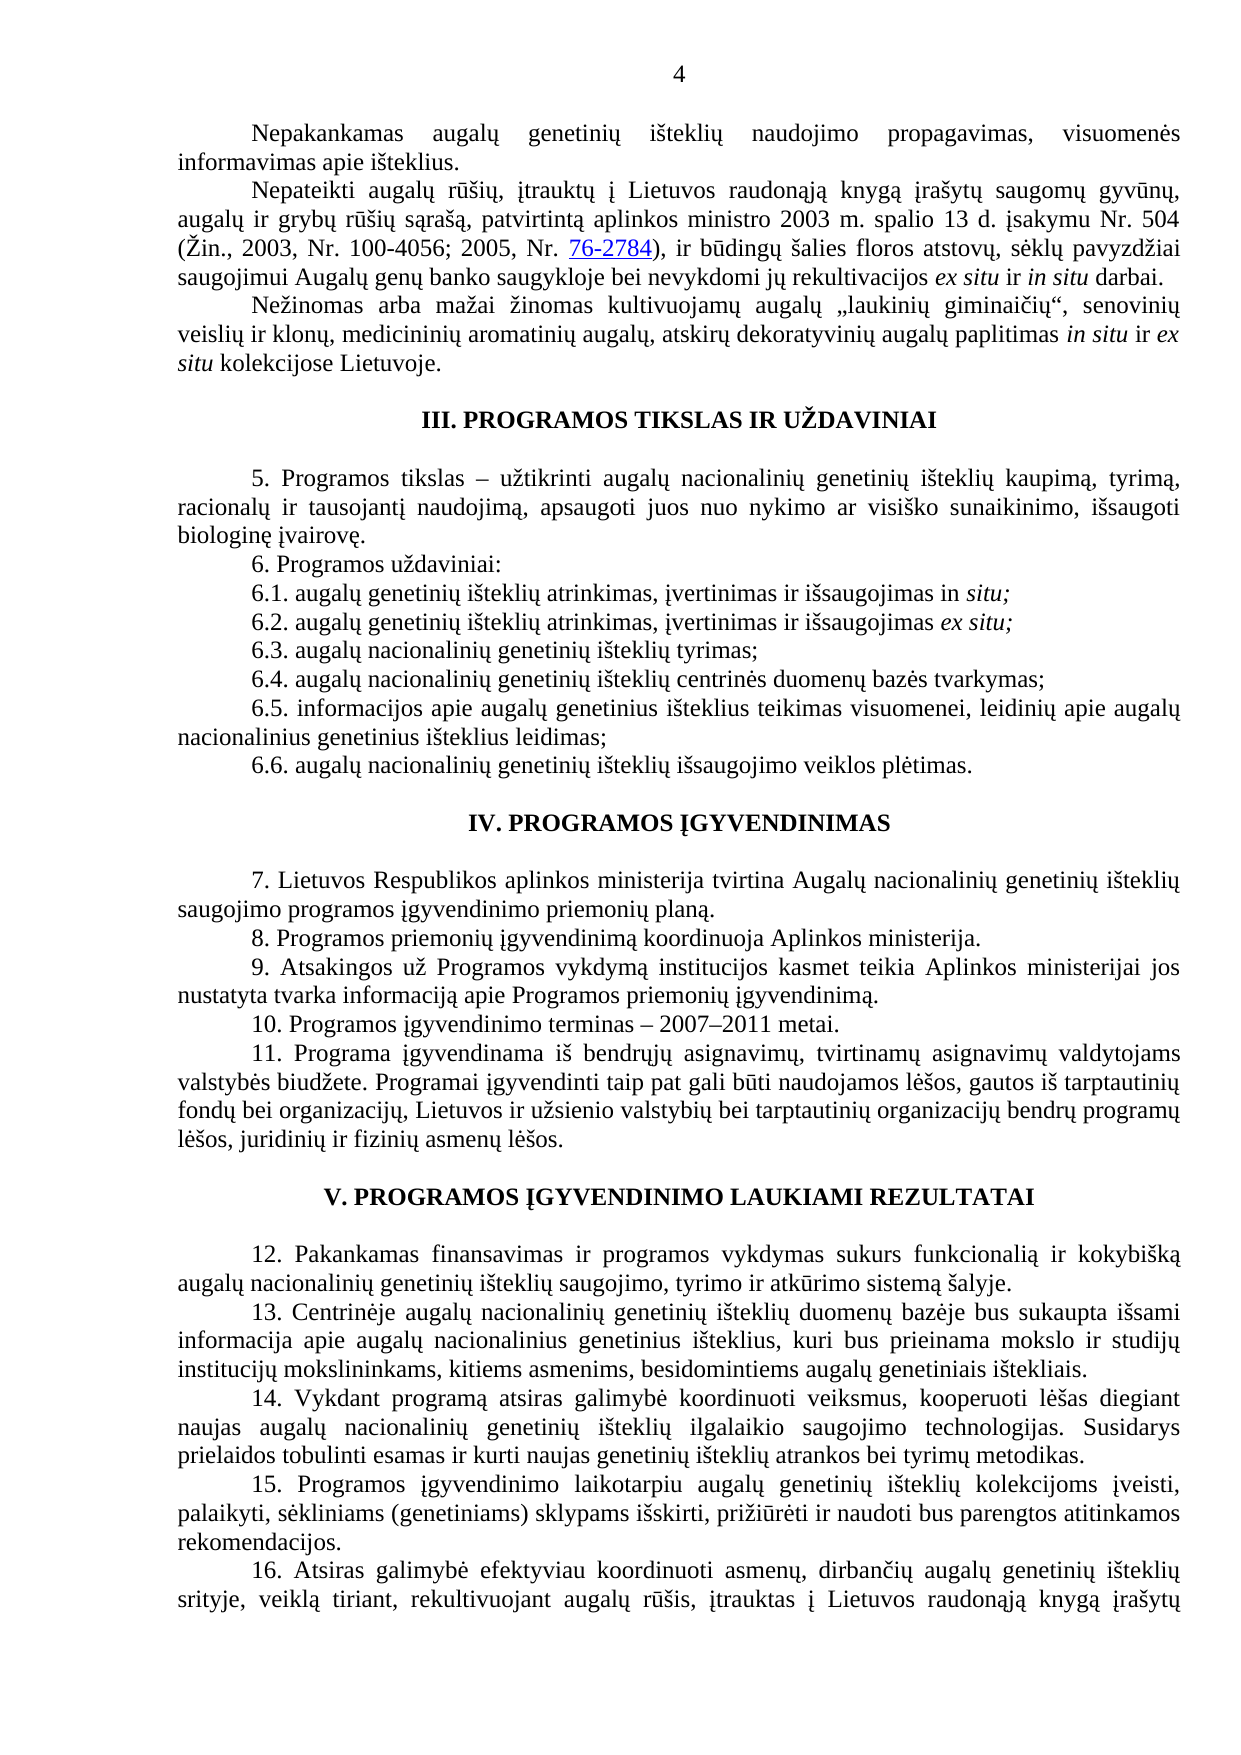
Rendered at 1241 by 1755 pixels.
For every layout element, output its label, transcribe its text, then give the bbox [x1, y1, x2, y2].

text 6.3. augalų nacionalinių genetinių išteklių tyrimas; [177, 636, 1181, 664]
text 5. Programos tikslas – užtikrinti augalų nacionalinių genetinių išteklių kaupimą, tyrimą, racionalų ir tausojantį naudojimą, apsaugoti juos nuo nykimo ar visiško sunaikinimo, išsaugoti biologinę įvairovę. [177, 463, 1181, 549]
text 15. Programos įgyvendinimo laikotarpiu augalų genetinių išteklių kolekcijoms įveisti, palaikyti, sėkliniams (genetiniams) sklypams išskirti, prižiūrėti ir naudoti bus parengtos atitinkamos rekomendacijos. [177, 1469, 1181, 1556]
text 7. Lietuvos Respublikos aplinkos ministerija tvirtina Augalų nacionalinių genetinių išteklių saugojimo programos įgyvendinimo priemonių planą. [177, 866, 1181, 923]
text III. PROGRAMOS TIKSLAS IR UŽDAVINIAI [177, 406, 1181, 434]
text 16. Atsiras galimybė efektyviau koordinuoti asmenų, dirbančių augalų genetinių išteklių srityje, veiklą tiriant, rekultivuojant augalų rūšis, įtrauktas į Lietuvos raudonąją knygą įrašytų [177, 1556, 1181, 1613]
text 6. Programos uždaviniai: [177, 549, 1181, 578]
text 6.1. augalų genetinių išteklių atrinkimas, įvertinimas ir išsaugojimas in situ; [177, 578, 1181, 607]
text IV. PROGRAMOS ĮGYVENDINIMAS [177, 808, 1181, 837]
text 8. Programos priemonių įgyvendinimą koordinuoja Aplinkos ministerija. [177, 923, 1181, 952]
text 6.4. augalų nacionalinių genetinių išteklių centrinės duomenų bazės tvarkymas; [177, 664, 1181, 693]
text Nepateikti augalų rūšių, įtrauktų į Lietuvos raudonąją knygą įrašytų saugomų gyvūnų, augalų ir grybų rūšių sąrašą, patvirtintą aplinkos ministro 2003 m. spalio 13 d. įsakymu Nr. 504 (Žin., 2003, Nr. 100-4056; 2005, Nr. 76-2784), ir būdingų šalies floros atstovų, sėklų pavyzdžiai saugojimui Augalų genų banko saugykloje bei nevykdomi jų rekultivacijos ex situ ir in situ darbai. [177, 176, 1181, 291]
text 6.6. augalų nacionalinių genetinių išteklių išsaugojimo veiklos plėtimas. [177, 751, 1181, 779]
text Nežinomas arba mažai žinomas kultivuojamų augalų „laukinių giminaičių“, senovinių veislių ir klonų, medicininių aromatinių augalų, atskirų dekoratyvinių augalų paplitimas in situ ir ex situ kolekcijose Lietuvoje. [177, 291, 1181, 377]
text V. PROGRAMOS ĮGYVENDINIMO LAUKIAMI REZULTATAI [177, 1182, 1181, 1211]
text 6.5. informacijos apie augalų genetinius išteklius teikimas visuomenei, leidinių apie augalų nacionalinius genetinius išteklius leidimas; [177, 693, 1181, 751]
text 12. Pakankamas finansavimas ir programos vykdymas sukurs funkcionalią ir kokybišką augalų nacionalinių genetinių išteklių saugojimo, tyrimo ir atkūrimo sistemą šalyje. [177, 1239, 1181, 1297]
text 11. Programa įgyvendinama iš bendrųjų asignavimų, tvirtinamų asignavimų valdytojams valstybės biudžete. Programai įgyvendinti taip pat gali būti naudojamos lėšos, gautos iš tarptautinių fondų bei organizacijų, Lietuvos ir užsienio valstybių bei tarptautinių organizacijų bendrų programų lėšos, juridinių ir fizinių asmenų lėšos. [177, 1038, 1181, 1153]
text 6.2. augalų genetinių išteklių atrinkimas, įvertinimas ir išsaugojimas ex situ; [177, 607, 1181, 636]
text 13. Centrinėje augalų nacionalinių genetinių išteklių duomenų bazėje bus sukaupta išsami informacija apie augalų nacionalinius genetinius išteklius, kuri bus prieinama mokslo ir studijų institucijų mokslininkams, kitiems asmenims, besidomintiems augalų genetiniais ištekliais. [177, 1297, 1181, 1383]
text 9. Atsakingos už Programos vykdymą institucijos kasmet teikia Aplinkos ministerijai jos nustatyta tvarka informaciją apie Programos priemonių įgyvendinimą. [177, 952, 1181, 1009]
text 10. Programos įgyvendinimo terminas – 2007–2011 metai. [177, 1009, 1181, 1038]
text 14. Vykdant programą atsiras galimybė koordinuoti veiksmus, kooperuoti lėšas diegiant naujas augalų nacionalinių genetinių išteklių ilgalaikio saugojimo technologijas. Susidarys prielaidos tobulinti esamas ir kurti naujas genetinių išteklių atrankos bei tyrimų metodikas. [177, 1383, 1181, 1469]
text Nepakankamas augalų genetinių išteklių naudojimo propagavimas, visuomenės informavimas apie išteklius. [177, 118, 1181, 176]
